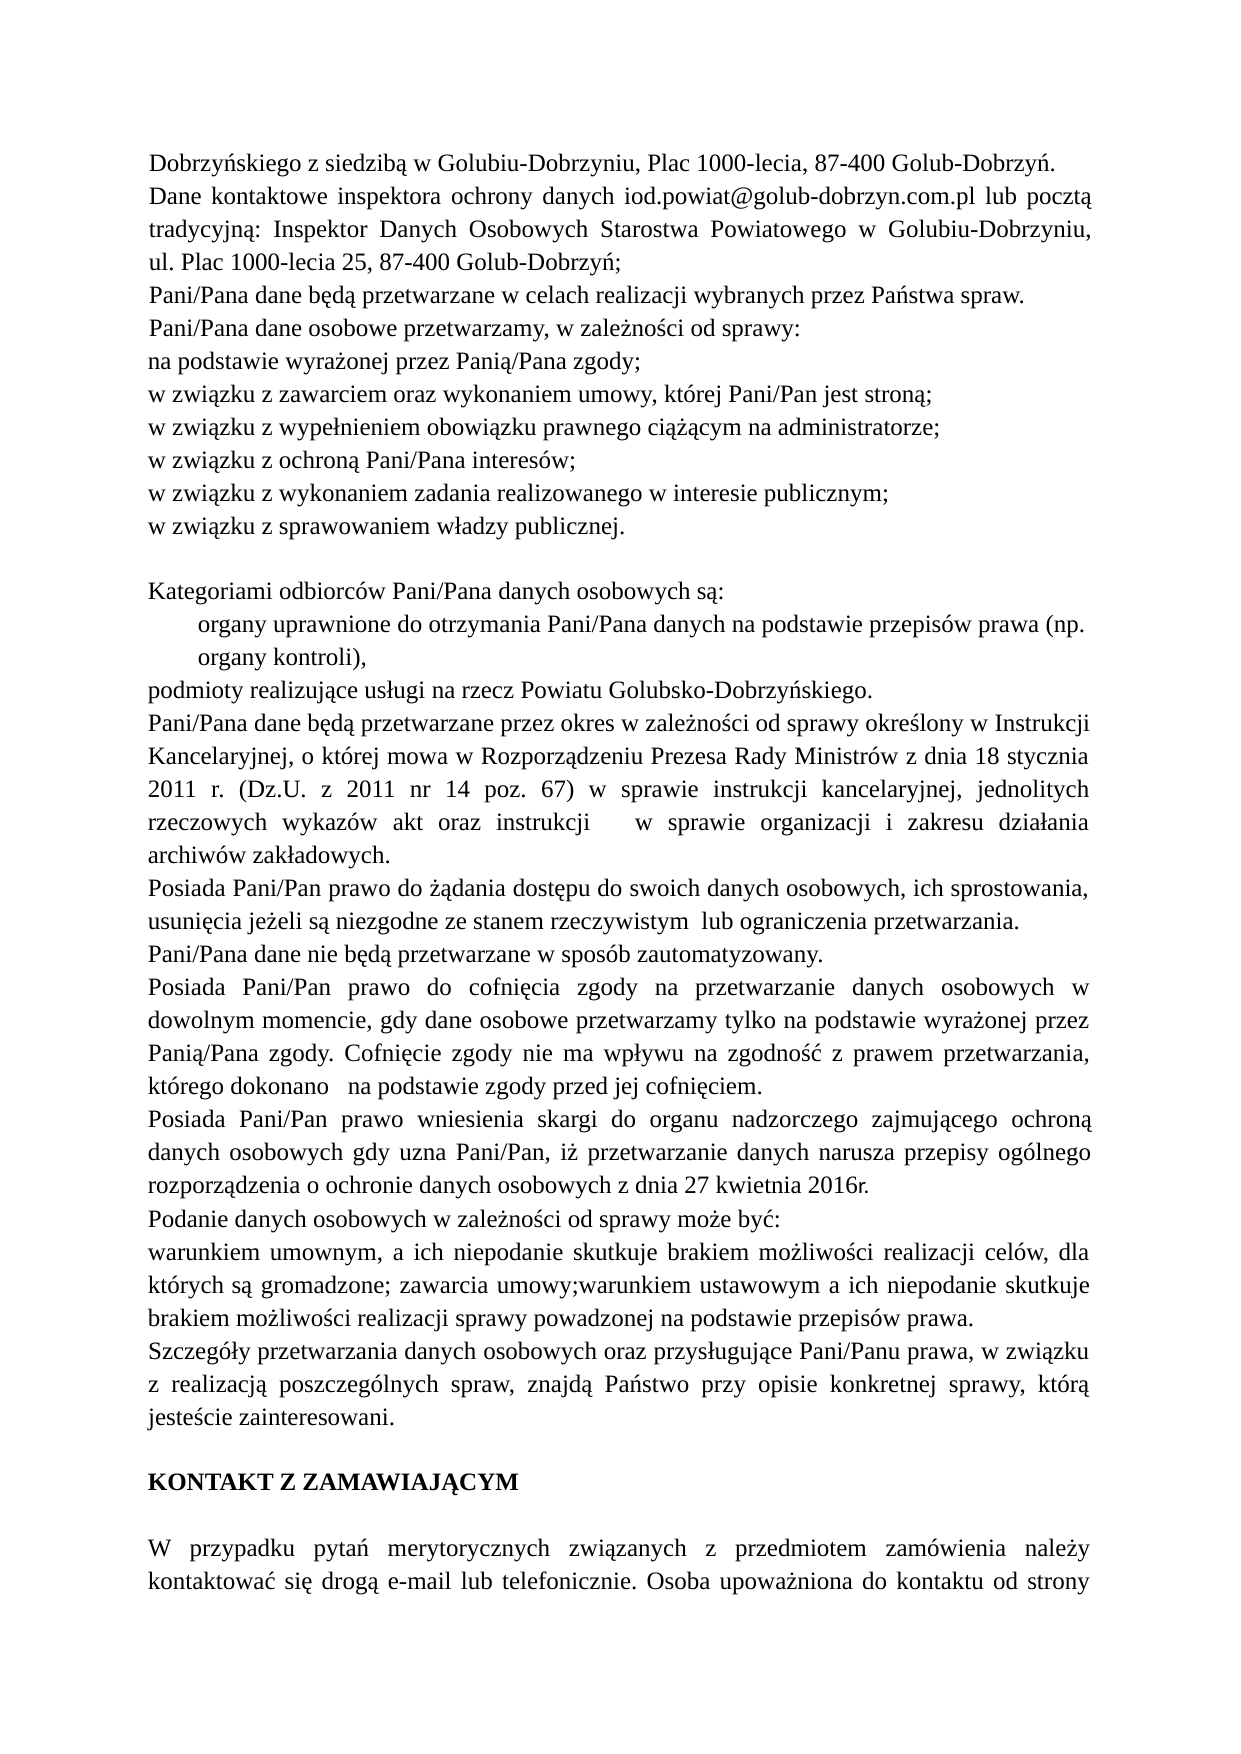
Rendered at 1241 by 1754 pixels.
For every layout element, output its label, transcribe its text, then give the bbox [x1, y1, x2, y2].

text w związku z ochroną Pani/Pana interesów; [148, 445, 1092, 474]
text Pani/Pana dane będą przetwarzane w celach realizacji wybranych przez Państwa spraw. [149, 280, 1090, 308]
text Kategoriami odbiorców Pani/Pana danych osobowych są: [148, 576, 1092, 605]
text Pani/Pana dane osobowe przetwarzamy, w zależności od sprawy: [149, 313, 1092, 342]
text organy kontroli), [148, 642, 1090, 671]
text Szczegóły przetwarzania danych osobowych oraz przysługujące Pani/Panu prawa, w związku z realizacją poszczególnych spraw, znajdą Państwo przy opisie konkretnej sprawy, którą jesteście zainteresowani. [148, 1336, 1090, 1431]
text Podanie danych osobowych w zależności od sprawy może być: [148, 1204, 1092, 1233]
text Dobrzyńskiego z siedzibą w Golubiu-Dobrzyniu, Plac 1000-lecia, 87-400 Golub-Dobrzyń. [149, 148, 1090, 176]
text podmioty realizujące usługi na rzecz Powiatu Golubsko-Dobrzyńskiego. [148, 675, 1090, 704]
text warunkiem umownym, a ich niepodanie skutkuje brakiem możliwości realizacji celów, dla których są gromadzone; zawarcia umowy;warunkiem ustawowym a ich niepodanie skutkuje brakiem możliwości realizacji sprawy powadzonej na podstawie przepisów prawa. [148, 1237, 1090, 1332]
text w związku z wykonaniem zadania realizowanego w interesie publicznym; [148, 478, 1092, 507]
text w związku z zawarciem oraz wykonaniem umowy, której Pani/Pan jest stroną; [148, 379, 1092, 408]
text organy uprawnione do otrzymania Pani/Pana danych na podstawie przepisów prawa (np. [148, 609, 1090, 638]
text Posiada Pani/Pan prawo do cofnięcia zgody na przetwarzanie danych osobowych w dowolnym momencie, gdy dane osobowe przetwarzamy tylko na podstawie wyrażonej przez Panią/Pana zgody. Cofnięcie zgody nie ma wpływu na zgodność z prawem przetwarzania, którego dokonano na podstawie zgody przed jej cofnięciem. [148, 972, 1090, 1100]
text Posiada Pani/Pan prawo do żądania dostępu do swoich danych osobowych, ich sprostowania, usunięcia jeżeli są niezgodne ze stanem rzeczywistym lub ograniczenia przetwarzania. [148, 873, 1090, 935]
text w związku z sprawowaniem władzy publicznej. [148, 511, 1092, 540]
text w związku z wypełnieniem obowiązku prawnego ciążącym na administratorze; [148, 412, 1092, 441]
text Pani/Pana dane będą przetwarzane przez okres w zależności od sprawy określony w Instrukcji Kancelaryjnej, o której mowa w Rozporządzeniu Prezesa Rady Ministrów z dnia 18 stycznia 2011 r. (Dz.U. z 2011 nr 14 poz. 67) w sprawie instrukcji kancelaryjnej, jednolitych rzeczowych wykazów akt oraz instrukcji w sprawie organizacji i zakresu działania archiwów zakładowych. [148, 708, 1090, 869]
text na podstawie wyrażonej przez Panią/Pana zgody; [148, 346, 1092, 374]
text Pani/Pana dane nie będą przetwarzane w sposób zautomatyzowany. [148, 939, 1092, 968]
text Posiada Pani/Pan prawo wniesienia skargi do organu nadzorczego zajmującego ochroną danych osobowych gdy uzna Pani/Pan, iż przetwarzanie danych narusza przepisy ogólnego rozporządzenia o ochronie danych osobowych z dnia 27 kwietnia 2016r. [148, 1104, 1092, 1199]
text KONTAKT Z ZAMAWIAJĄCYM [148, 1467, 1092, 1496]
text W przypadku pytań merytorycznych związanych z przedmiotem zamówienia należy kontaktować się drogą e-mail lub telefonicznie. Osoba upoważniona do kontaktu od strony [148, 1533, 1090, 1594]
text Dane kontaktowe inspektora ochrony danych iod.powiat@golub-dobrzyn.com.pl lub pocztą tradycyjną: Inspektor Danych Osobowych Starostwa Powiatowego w Golubiu-Dobrzyniu, ul. Plac 1000-lecia 25, 87-400 Golub-Dobrzyń; [149, 181, 1092, 276]
